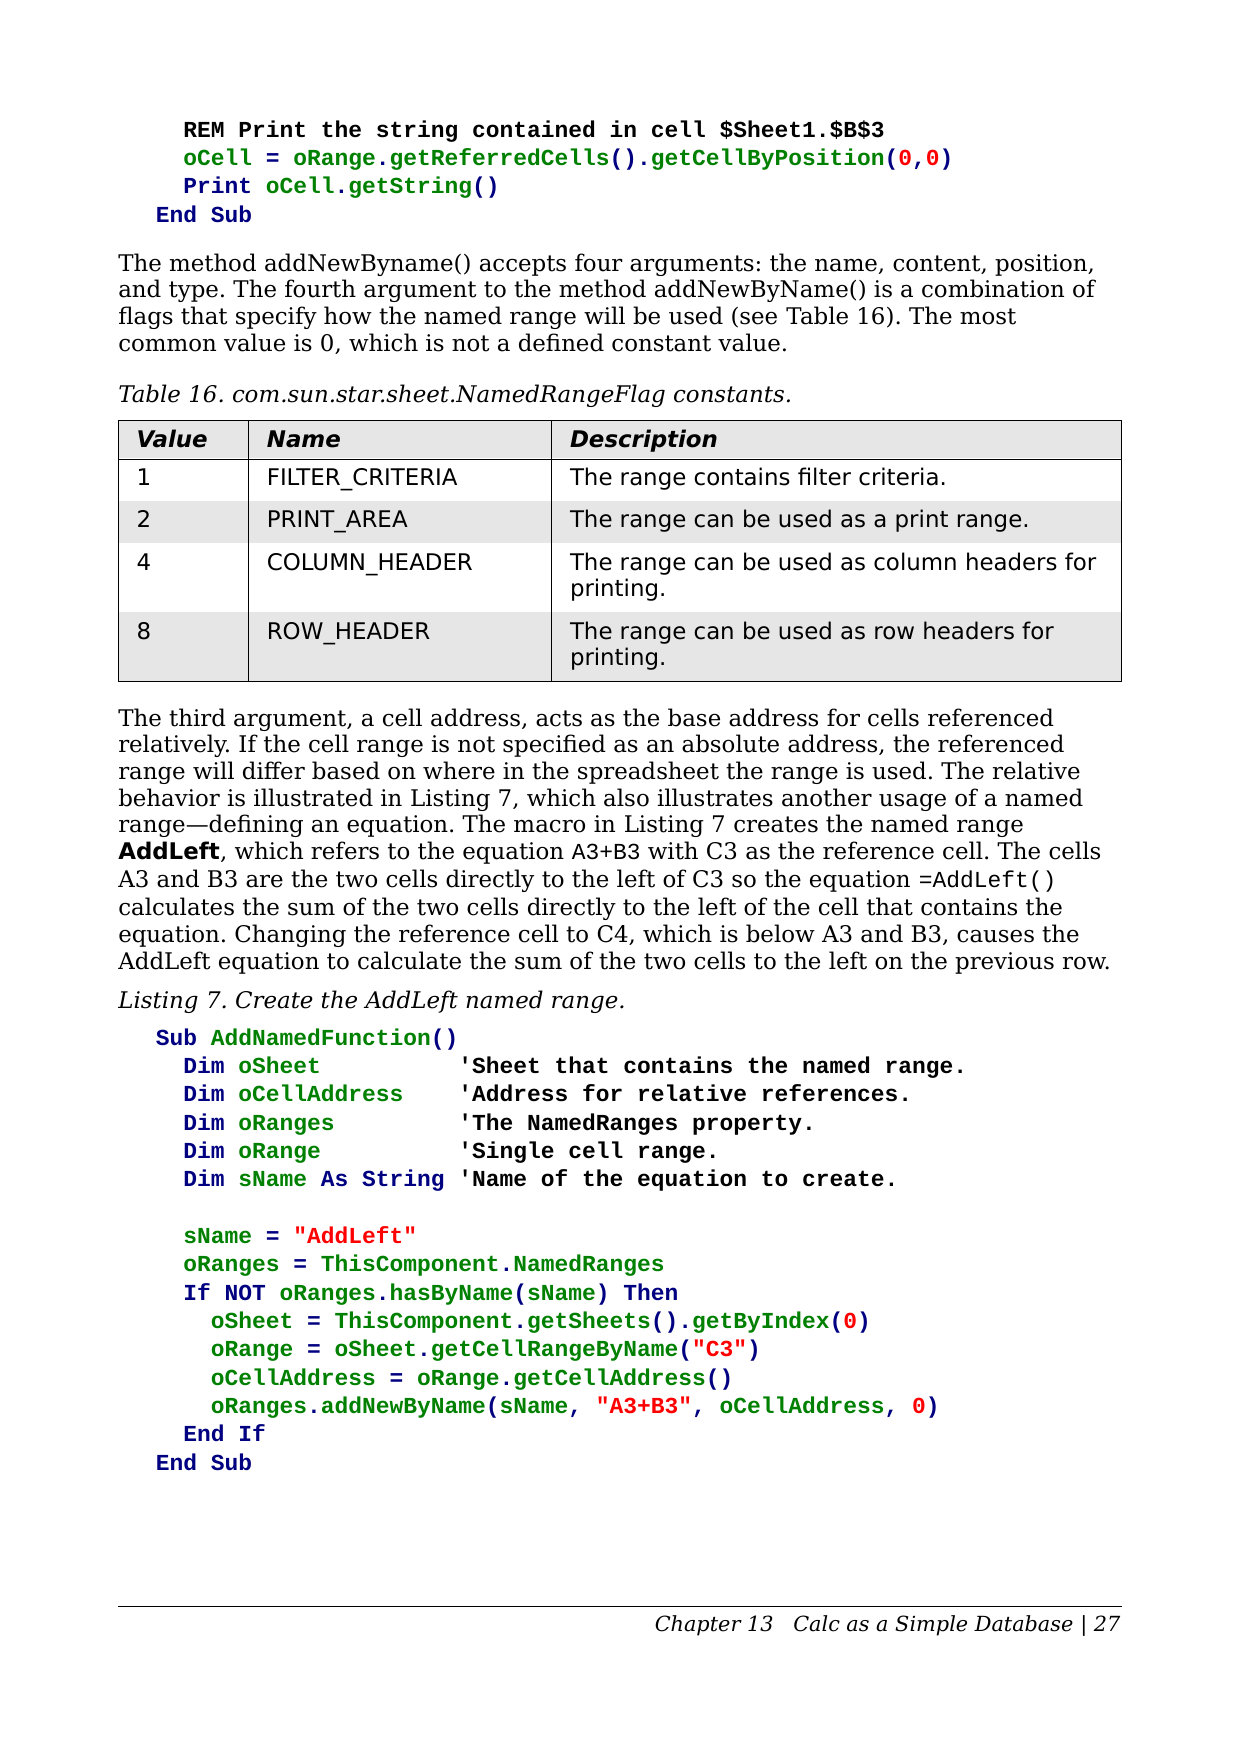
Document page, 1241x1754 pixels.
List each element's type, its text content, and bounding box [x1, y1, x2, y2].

table_cell The range can be used as row headers for printing. [552, 612, 1121, 681]
table_header Value [119, 421, 248, 458]
text REM Print the string contained in cell $Sheet1.$B$3 [156, 118, 1092, 144]
text The third argument, a cell address, acts as the base address for cells referenced relatively. If the cell range is not specified as an absolute address, the referenced range will differ based on where in the spreadsheet the range is used. The relative behavior is illustrated in Listing 7, which also illustrates another usage of a named range—defining an equation. The macro in Listing 7 creates the named range AddLeft, which refers to the equation A3+B3 with C3 as the reference cell. The cells A3 and B3 are the two cells directly to the left of C3 so the equation =AddLeft() calculates the sum of the two cells directly to the left of the cell that contains the equation. Changing the reference cell to C4, which is below A3 and B3, causes the AddLeft equation to calculate the sum of the two cells to the left on the previous row. [118, 705, 1122, 974]
text oRange = oSheet.getCellRangeByName("C3") [156, 1338, 1092, 1364]
text If NOT oRanges.hasByName(sName) Then [156, 1281, 1092, 1307]
text oCellAddress = oRange.getCellAddress() [156, 1366, 1092, 1392]
table_cell The range can be used as a print range. [552, 501, 1121, 543]
text Print oCell.getString() [156, 175, 1092, 201]
text Dim oRanges 'The NamedRanges property. [156, 1111, 1092, 1137]
text Table 16. com.sun.star.sheet.NamedRangeFlag constants. [118, 381, 1122, 408]
text End If [156, 1423, 1092, 1449]
text The method addNewByname() accepts four arguments: the name, content, position, and type. The fourth argument to the method addNewByName() is a combination of flags that specify how the named range will be used (see Table 16). The most common value is 0, which is not a defined constant value. [118, 250, 1122, 356]
text oRanges.addNewByName(sName, "A3+B3", oCellAddress, 0) [156, 1394, 1092, 1420]
table_header Description [552, 421, 1121, 458]
text End Sub [156, 1451, 1092, 1477]
text Dim oSheet 'Sheet that contains the named range. [156, 1054, 1092, 1080]
text Dim oCellAddress 'Address for relative references. [156, 1083, 1092, 1109]
table_cell 8 [119, 612, 248, 681]
text sName = "AddLeft" [156, 1224, 1092, 1250]
table_cell 2 [119, 501, 248, 543]
table_cell COLUMN_HEADER [249, 543, 551, 612]
table_cell ROW_HEADER [249, 612, 551, 681]
table_cell 4 [119, 543, 248, 612]
table_cell FILTER_CRITERIA [249, 460, 551, 501]
list Listing 7. Create the AddLeft named range. [118, 987, 1122, 1014]
text Dim oRange 'Single cell range. [156, 1139, 1092, 1165]
table_cell PRINT_AREA [249, 501, 551, 543]
table_header Name [249, 421, 551, 458]
text oSheet = ThisComponent.getSheets().getByIndex(0) [156, 1309, 1092, 1335]
text Sub AddNamedFunction() [156, 1026, 1092, 1052]
text oCell = oRange.getReferredCells().getCellByPosition(0,0) [156, 146, 1092, 172]
table_cell The range contains filter criteria. [552, 460, 1121, 501]
table_cell 1 [119, 460, 248, 501]
table_cell The range can be used as column headers for printing. [552, 543, 1121, 612]
text oRanges = ThisComponent.NamedRanges [156, 1253, 1092, 1279]
text Dim sName As String 'Name of the equation to create. [156, 1168, 1092, 1194]
text End Sub [156, 203, 1092, 229]
